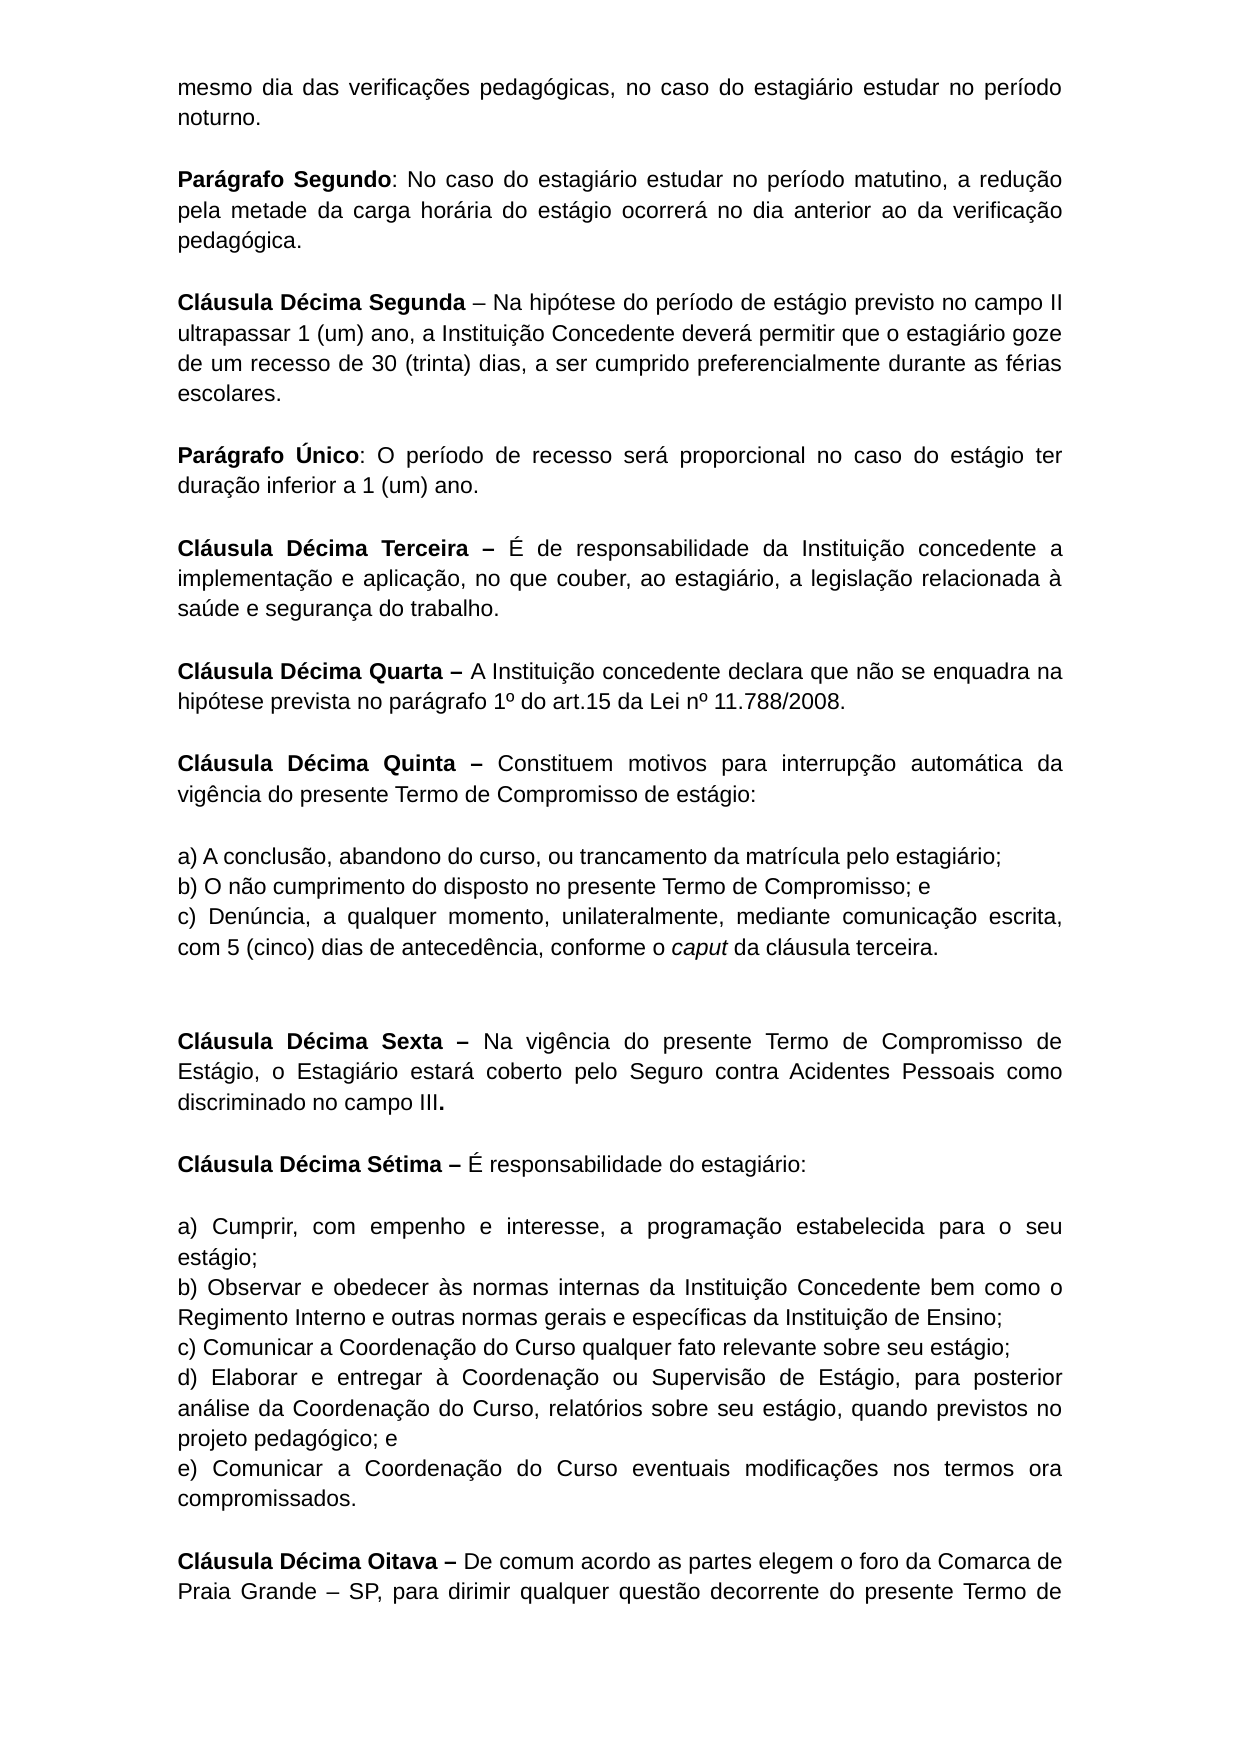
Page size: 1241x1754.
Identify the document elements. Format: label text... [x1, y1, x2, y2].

text b) Observar e obedecer às normas internas da Instituição Concedente bem como o Regimento Interno e outras normas gerais e específicas da Instituição de Ensino; [177, 1274, 1063, 1330]
text Parágrafo Único: O período de recesso será proporcional no caso do estágio ter duração inferior a 1 (um) ano. [177, 442, 1063, 499]
text Cláusula Décima Oitava – De comum acordo as partes elegem o foro da Comarca de Praia Grande – SP, para dirimir qualquer questão decorrente do presente Termo de [177, 1548, 1063, 1604]
text Cláusula Décima Terceira – É de responsabilidade da Instituição concedente a implementação e aplicação, no que couber, ao estagiário, a legislação relacionada à saúde e segurança do trabalho. [177, 535, 1063, 622]
text a) A conclusão, abandono do curso, ou trancamento da matrícula pelo estagiário; [177, 843, 1063, 869]
text c) Denúncia, a qualquer momento, unilateralmente, mediante comunicação escrita, com 5 (cinco) dias de antecedência, conforme o caput da cláusula terceira. [177, 903, 1063, 960]
text d) Elaborar e entregar à Coordenação ou Supervisão de Estágio, para posterior análise da Coordenação do Curso, relatórios sobre seu estágio, quando previstos no projeto pedagógico; e [177, 1364, 1063, 1451]
text b) O não cumprimento do disposto no presente Termo de Compromisso; e [177, 873, 1063, 899]
text Cláusula Décima Segunda – Na hipótese do período de estágio previsto no campo II ultrapassar 1 (um) ano, a Instituição Concedente deverá permitir que o estagiário goze de um recesso de 30 (trinta) dias, a ser cumprido preferencialmente durante as férias escolares. [177, 289, 1063, 406]
text a) Cumprir, com empenho e interesse, a programação estabelecida para o seu estágio; [177, 1213, 1063, 1270]
text Parágrafo Segundo: No caso do estagiário estudar no período matutino, a redução pela metade da carga horária do estágio ocorrerá no dia anterior ao da verificação pedagógica. [177, 166, 1063, 253]
text c) Comunicar a Coordenação do Curso qualquer fato relevante sobre seu estágio; [177, 1334, 1063, 1361]
text e) Comunicar a Coordenação do Curso eventuais modificações nos termos ora compromissados. [177, 1455, 1063, 1512]
text Cláusula Décima Quinta – Constituem motivos para interrupção automática da vigência do presente Termo de Compromisso de estágio: [177, 750, 1063, 807]
text mesmo dia das verificações pedagógicas, no caso do estagiário estudar no período noturno. [177, 74, 1063, 130]
text Cláusula Décima Sétima – É responsabilidade do estagiário: [177, 1151, 1063, 1177]
text Cláusula Décima Sexta – Na vigência do presente Termo de Compromisso de Estágio, o Estagiário estará coberto pelo Seguro contra Acidentes Pessoais como discriminado no campo III. [177, 1028, 1063, 1115]
text Cláusula Décima Quarta – A Instituição concedente declara que não se enquadra na hipótese prevista no parágrafo 1º do art.15 da Lei nº 11.788/2008. [177, 658, 1063, 714]
